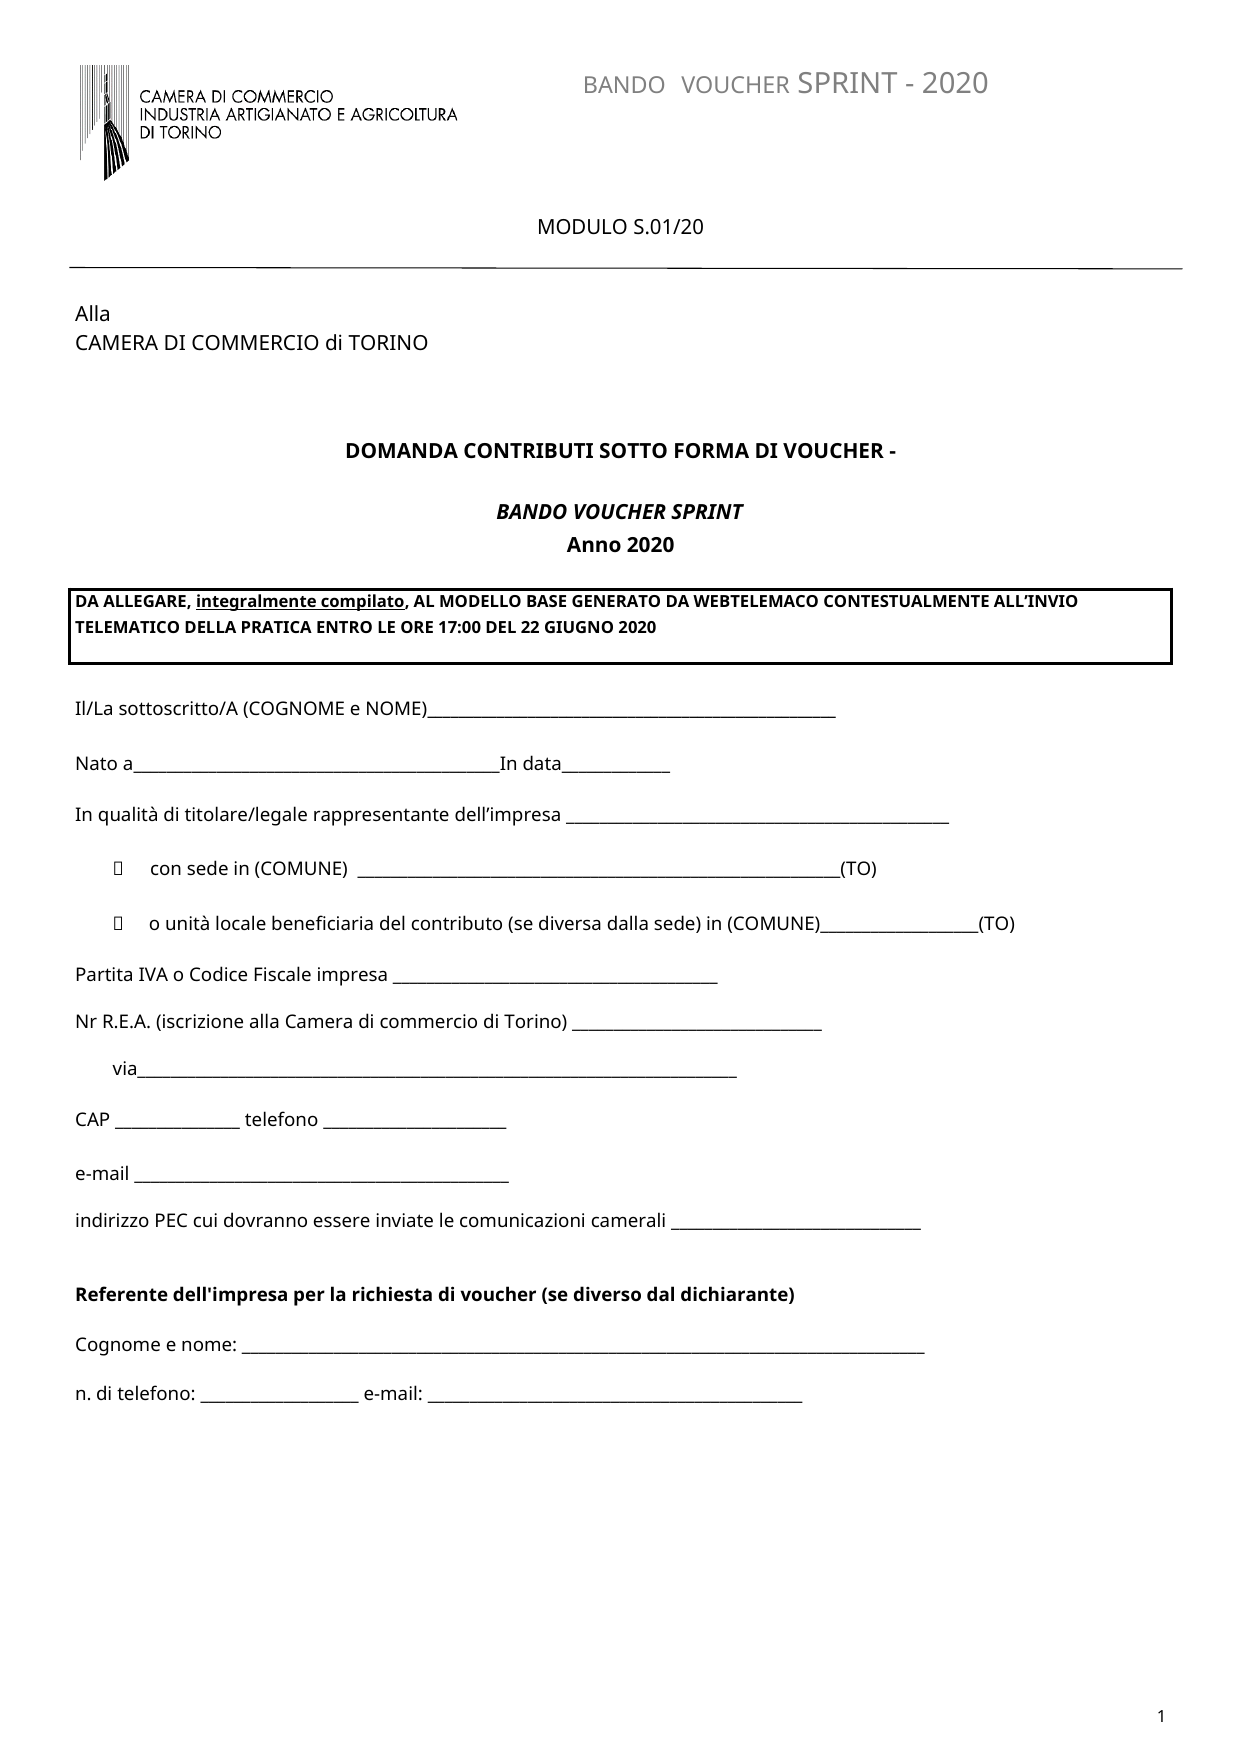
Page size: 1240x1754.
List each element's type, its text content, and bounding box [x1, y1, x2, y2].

text Partita IVA o Codice Fiscale impresa _______________________________________ [75, 961, 1166, 986]
list di telefono: ___________________ e-mail: _____________________________________________ [75, 1381, 1166, 1406]
list o unità locale beneficiaria del contributo (se diversa dalla sede) in (COMUNE)___________________(TO) [75, 910, 1164, 935]
text CAMERA DI COMMERCIO di TORINO [75, 328, 1166, 356]
text via________________________________________________________________________ [112, 1055, 1164, 1081]
text Nato a____________________________________________In data_____________ [75, 750, 1166, 776]
picture [79, 65, 458, 181]
text e-mail _____________________________________________ [75, 1161, 1166, 1186]
text indirizzo PEC cui dovranno essere inviate le comunicazioni camerali ______________________________ [75, 1208, 1166, 1233]
list con sede in (COMUNE) __________________________________________________________(TO) [112, 856, 1166, 881]
text Alla [75, 299, 1166, 328]
text Anno 2020 [75, 530, 1166, 558]
text In qualità di titolare/legale rappresentante dell’impresa ______________________________________________ [75, 801, 1166, 827]
text DOMANDA CONTRIBUTI SOTTO FORMA DI VOUCHER - [75, 436, 1166, 465]
text Referente dell'impresa per la richiesta di voucher (se diverso dal dichiarante) [75, 1281, 1166, 1307]
text BANDO VOUCHER SPRINT [75, 497, 1166, 526]
text Il/La sottoscritto/A (COGNOME e NOME)_____________________________________________________ [75, 695, 1166, 721]
text Cognome e nome: __________________________________________________________________________________ [75, 1331, 1166, 1356]
text Nr R.E.A. (iscrizione alla Camera di commercio di Torino) ______________________________ [75, 1008, 1166, 1033]
text DA ALLEGARE, integralmente compilato, AL MODELLO BASE GENERATO DA WEBTELEMACO CONTESTUALMENTE ALL’INVIO TELEMATICO DELLA PRATICA ENTRO LE ORE 17:00 DEL 22 GIUGNO 2020 [75, 591, 1166, 638]
text CAP _______________ telefono ______________________ [75, 1106, 1166, 1132]
